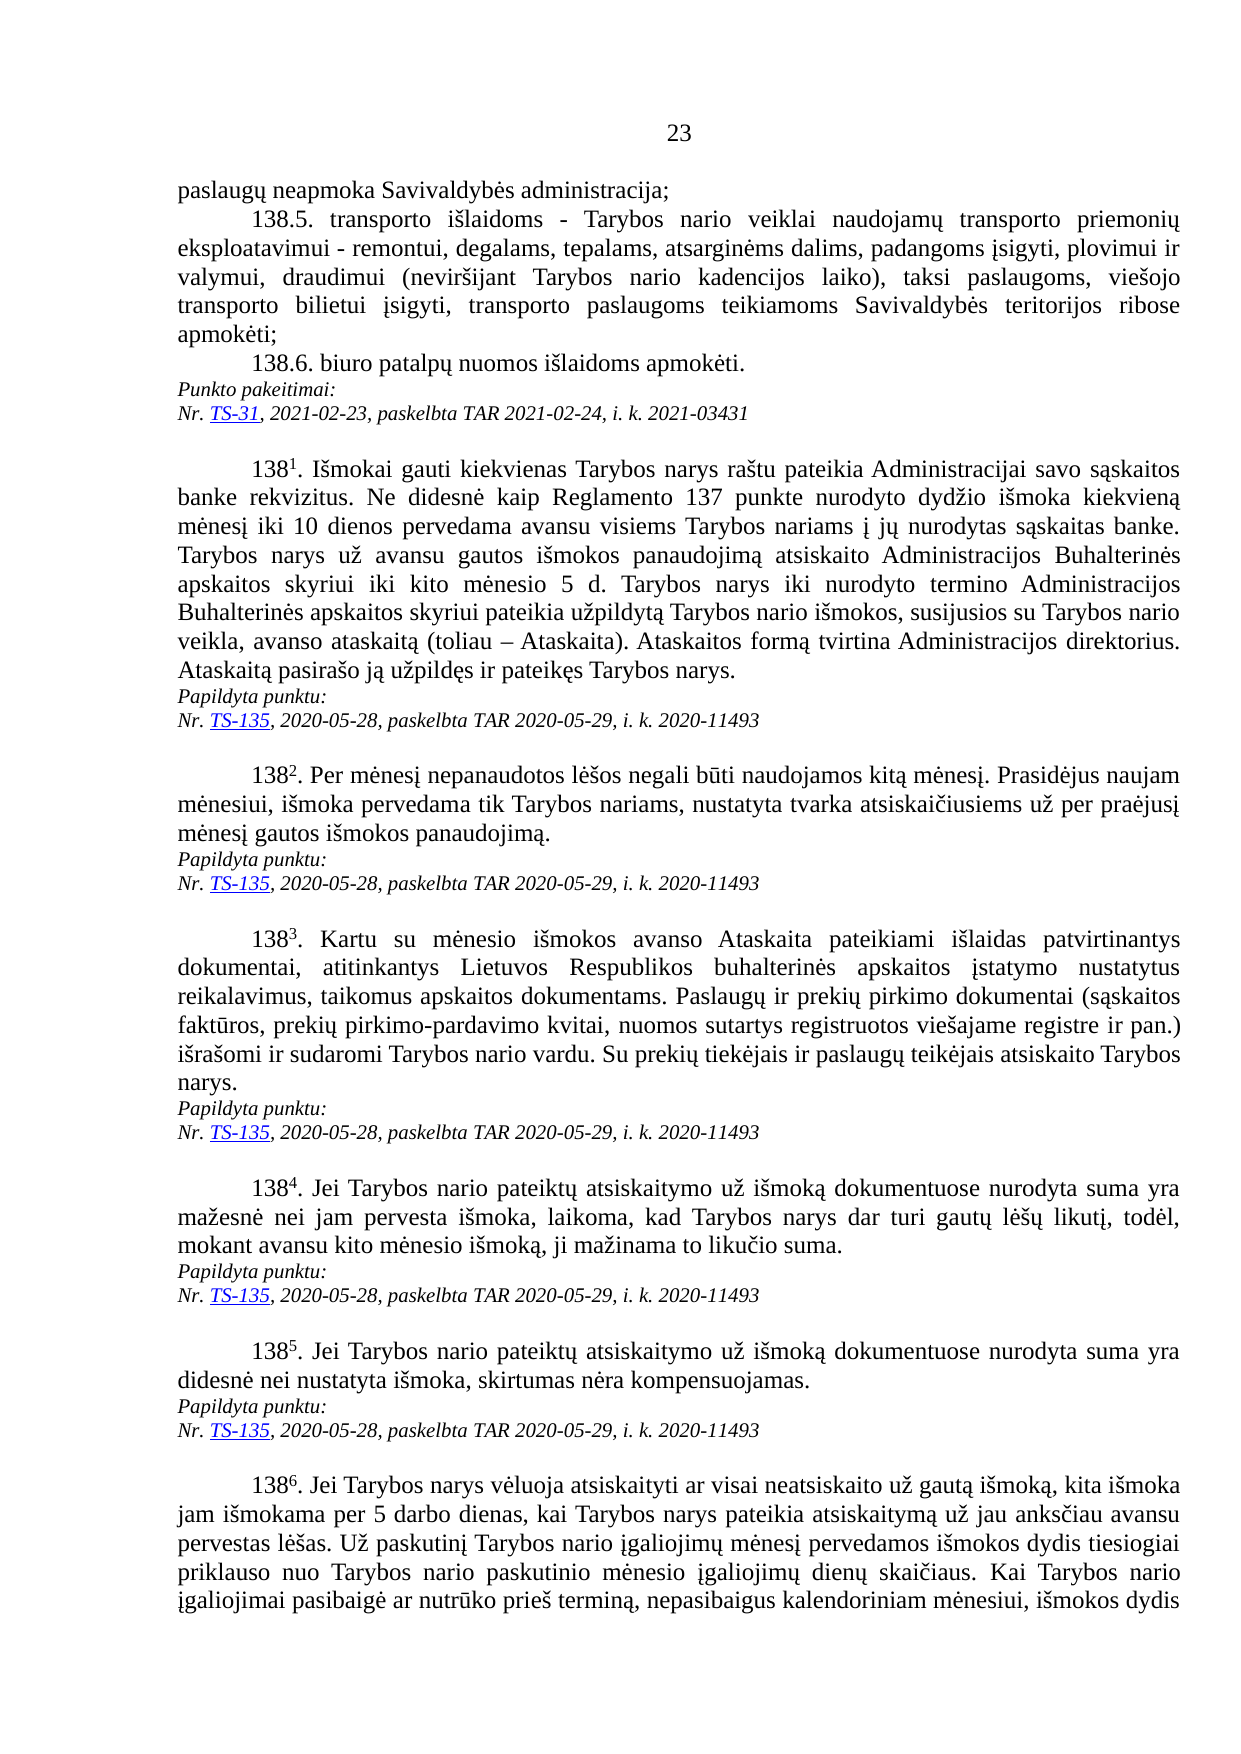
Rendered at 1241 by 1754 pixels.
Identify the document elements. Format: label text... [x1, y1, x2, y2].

text 138.5. transporto išlaidoms - Tarybos nario veiklai naudojamų transporto priemonių eksploatavimui - remontui, degalams, tepalams, atsarginėms dalims, padangoms įsigyti, plovimui ir valymui, draudimui (neviršijant Tarybos nario kadencijos laiko), taksi paslaugoms, viešojo transporto bilietui įsigyti, transporto paslaugoms teikiamoms Savivaldybės teritorijos ribose apmokėti; [177, 204, 1181, 348]
text 1383. Kartu su mėnesio išmokos avanso Ataskaita pateikiami išlaidas patvirtinantys dokumentai, atitinkantys Lietuvos Respublikos buhalterinės apskaitos įstatymo nustatytus reikalavimus, taikomus apskaitos dokumentams. Paslaugų ir prekių pirkimo dokumentai (sąskaitos faktūros, prekių pirkimo-pardavimo kvitai, nuomos sutartys registruotos viešajame registre ir pan.) išrašomi ir sudaromi Tarybos nario vardu. Su prekių tiekėjais ir paslaugų teikėjais atsiskaito Tarybos narys. [177, 924, 1181, 1096]
text 1386. Jei Tarybos narys vėluoja atsiskaityti ar visai neatsiskaito už gautą išmoką, kita išmoka jam išmokama per 5 darbo dienas, kai Tarybos narys pateikia atsiskaitymą už jau anksčiau avansu pervestas lėšas. Už paskutinį Tarybos nario įgaliojimų mėnesį pervedamos išmokos dydis tiesiogiai priklauso nuo Tarybos nario paskutinio mėnesio įgaliojimų dienų skaičiaus. Kai Tarybos nario įgaliojimai pasibaigė ar nutrūko prieš terminą, nepasibaigus kalendoriniam mėnesiui, išmokos dydis [177, 1471, 1181, 1614]
text Papildyta punktu: [177, 1394, 1181, 1418]
text 1381. Išmokai gauti kiekvienas Tarybos narys raštu pateikia Administracijai savo sąskaitos banke rekvizitus. Ne didesnė kaip Reglamento 137 punkte nurodyto dydžio išmoka kiekvieną mėnesį iki 10 dienos pervedama avansu visiems Tarybos nariams į jų nurodytas sąskaitas banke. Tarybos narys už avansu gautos išmokos panaudojimą atsiskaito Administracijos Buhalterinės apskaitos skyriui iki kito mėnesio 5 d. Tarybos narys iki nurodyto termino Administracijos Buhalterinės apskaitos skyriui pateikia užpildytą Tarybos nario išmokos, susijusios su Tarybos nario veikla, avanso ataskaitą (toliau – Ataskaita). Ataskaitos formą tvirtina Administracijos direktorius. Ataskaitą pasirašo ją užpildęs ir pateikęs Tarybos narys. [177, 454, 1181, 684]
text Nr. TS-135, 2020-05-28, paskelbta TAR 2020-05-29, i. k. 2020-11493 [177, 1120, 1181, 1144]
text Punkto pakeitimai: [177, 377, 1181, 401]
text Nr. TS-135, 2020-05-28, paskelbta TAR 2020-05-29, i. k. 2020-11493 [177, 708, 1181, 732]
text Nr. TS-135, 2020-05-28, paskelbta TAR 2020-05-29, i. k. 2020-11493 [177, 1283, 1181, 1307]
text Nr. TS-135, 2020-05-28, paskelbta TAR 2020-05-29, i. k. 2020-11493 [177, 871, 1181, 895]
text 1384. Jei Tarybos nario pateiktų atsiskaitymo už išmoką dokumentuose nurodyta suma yra mažesnė nei jam pervesta išmoka, laikoma, kad Tarybos narys dar turi gautų lėšų likutį, todėl, mokant avansu kito mėnesio išmoką, ji mažinama to likučio suma. [177, 1173, 1181, 1259]
text Papildyta punktu: [177, 1259, 1181, 1283]
text Papildyta punktu: [177, 684, 1181, 708]
text Papildyta punktu: [177, 847, 1181, 871]
text Nr. TS-31, 2021-02-23, paskelbta TAR 2021-02-24, i. k. 2021-03431 [177, 401, 1181, 425]
text 138.6. biuro patalpų nuomos išlaidoms apmokėti. [177, 348, 1181, 377]
text paslaugų neapmoka Savivaldybės administracija; [177, 176, 1181, 204]
text Papildyta punktu: [177, 1096, 1181, 1120]
text 1382. Per mėnesį nepanaudotos lėšos negali būti naudojamos kitą mėnesį. Prasidėjus naujam mėnesiui, išmoka pervedama tik Tarybos nariams, nustatyta tvarka atsiskaičiusiems už per praėjusį mėnesį gautos išmokos panaudojimą. [177, 761, 1181, 847]
text Nr. TS-135, 2020-05-28, paskelbta TAR 2020-05-29, i. k. 2020-11493 [177, 1418, 1181, 1442]
text 1385. Jei Tarybos nario pateiktų atsiskaitymo už išmoką dokumentuose nurodyta suma yra didesnė nei nustatyta išmoka, skirtumas nėra kompensuojamas. [177, 1336, 1181, 1394]
